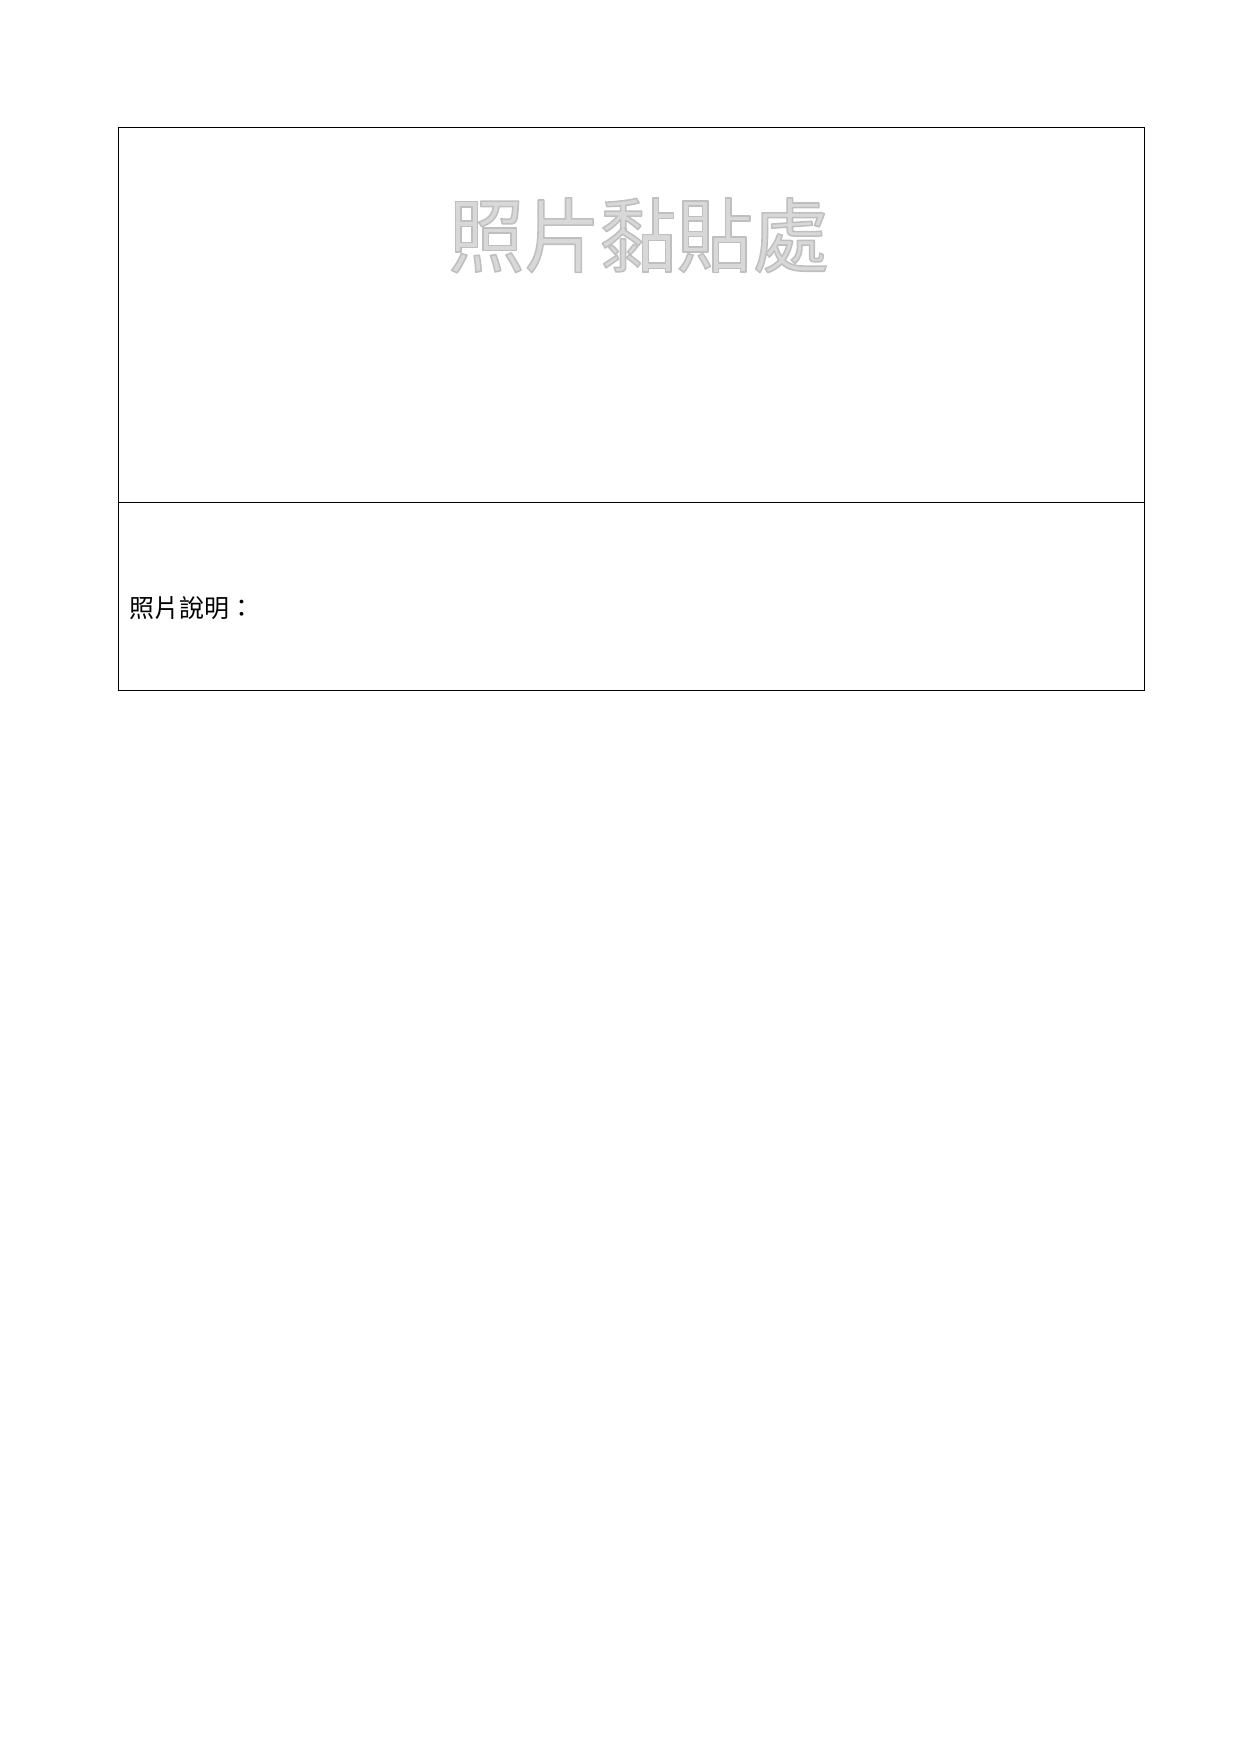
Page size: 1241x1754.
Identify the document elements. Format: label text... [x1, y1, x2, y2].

table_header [119, 128, 1144, 502]
table_cell 照片說明： [119, 503, 1144, 689]
